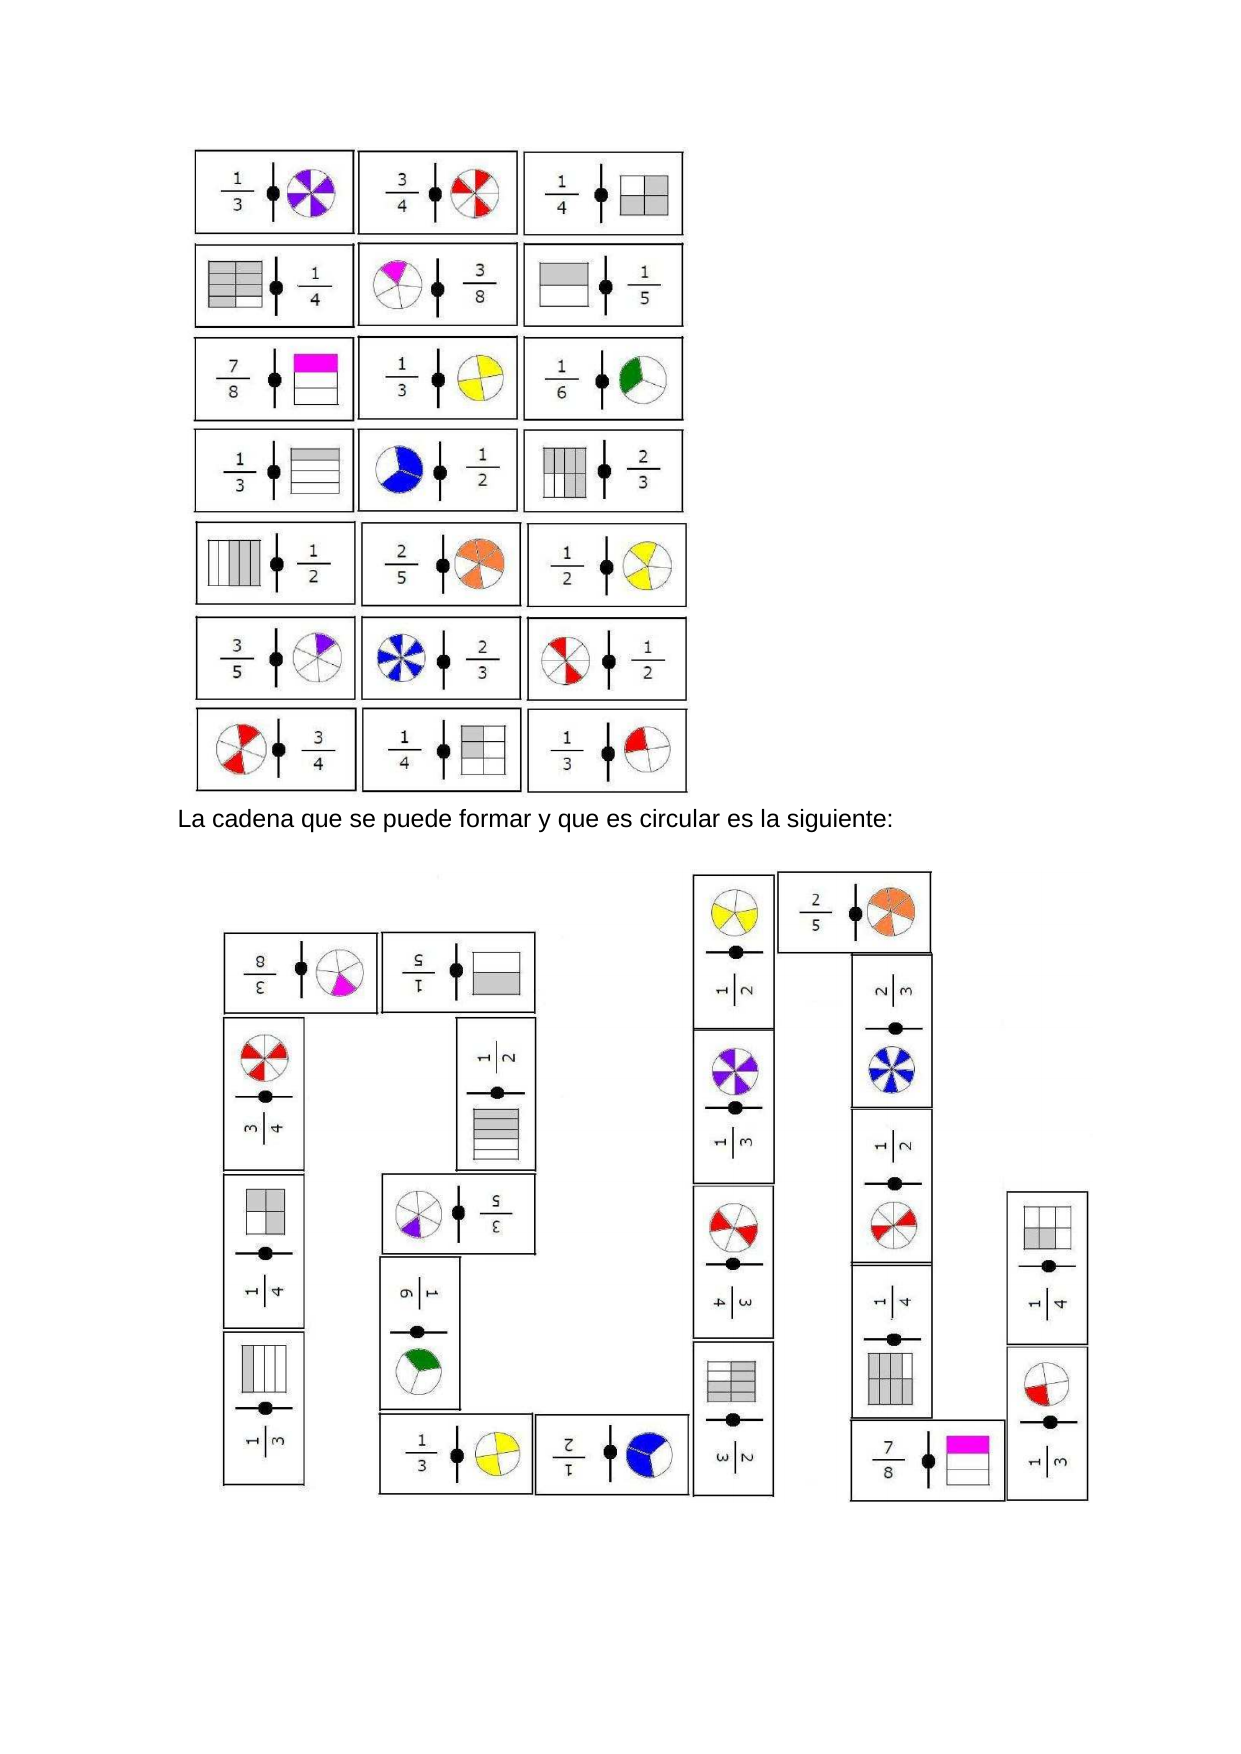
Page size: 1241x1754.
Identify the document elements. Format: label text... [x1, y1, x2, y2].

picture [177, 147, 697, 805]
picture [177, 862, 1198, 1503]
text La cadena que se puede formar y que es circular es la siguiente: [177, 804, 1063, 833]
